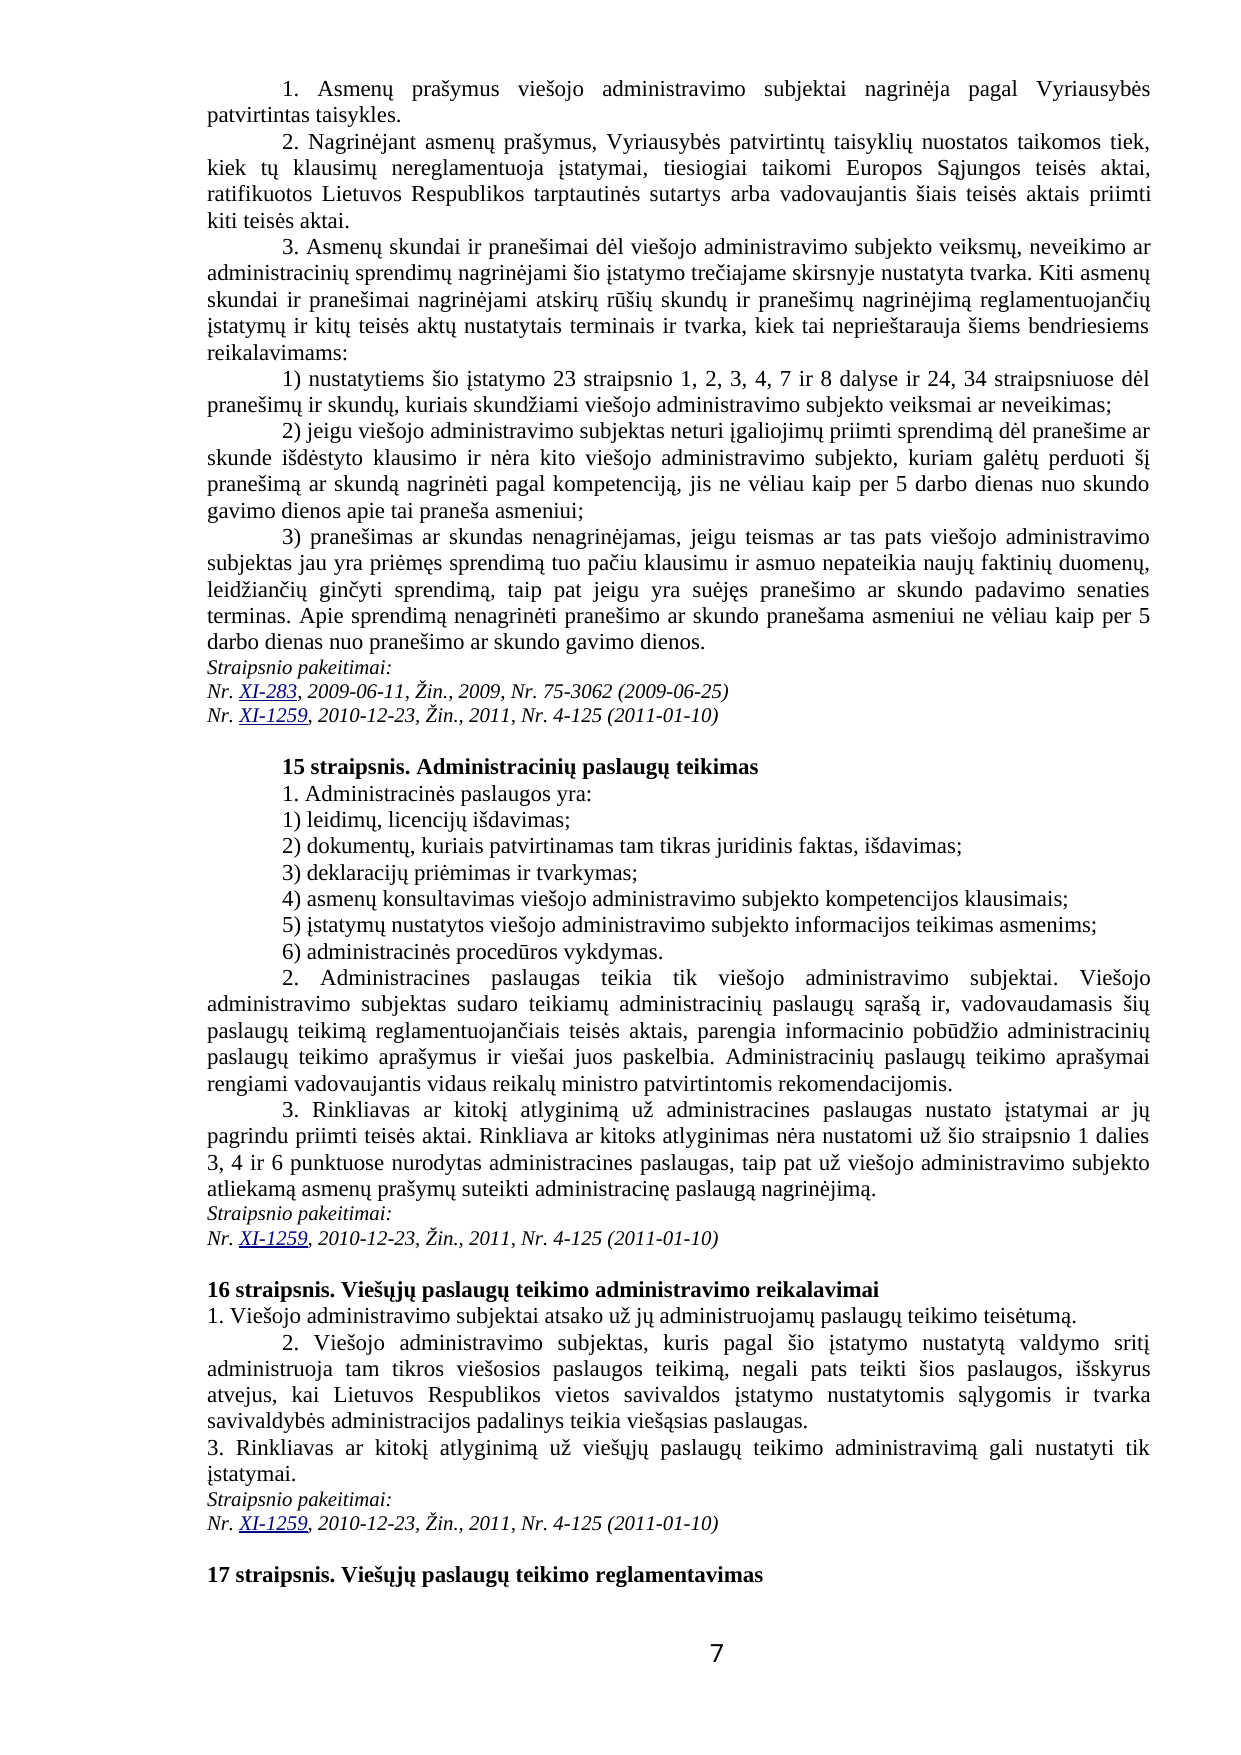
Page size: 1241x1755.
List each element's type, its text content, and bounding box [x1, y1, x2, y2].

text Nr. XI-283, 2009-06-11, Žin., 2009, Nr. 75-3062 (2009-06-25) [207, 679, 1152, 703]
text 3. Asmenų skundai ir pranešimai dėl viešojo administravimo subjekto veiksmų, neveikimo ar administracinių sprendimų nagrinėjami šio įstatymo trečiajame skirsnyje nustatyta tvarka. Kiti asmenų skundai ir pranešimai nagrinėjami atskirų rūšių skundų ir pranešimų nagrinėjimą reglamentuojančių įstatymų ir kitų teisės aktų nustatytais terminais ir tvarka, kiek tai neprieštarauja šiems bendriesiems reikalavimams: [207, 233, 1152, 365]
text 6) administracinės procedūros vykdymas. [207, 938, 1152, 964]
text 15 straipsnis. Administracinių paslaugų teikimas [207, 753, 1152, 780]
text 3) pranešimas ar skundas nenagrinėjamas, jeigu teismas ar tas pats viešojo administravimo subjektas jau yra priėmęs sprendimą tuo pačiu klausimu ir asmuo nepateikia naujų faktinių duomenų, leidžiančių ginčyti sprendimą, taip pat jeigu yra suėjęs pranešimo ar skundo padavimo senaties terminas. Apie sprendimą nenagrinėti pranešimo ar skundo pranešama asmeniui ne vėliau kaip per 5 darbo dienas nuo pranešimo ar skundo gavimo dienos. [207, 523, 1152, 655]
text 5) įstatymų nustatytos viešojo administravimo subjekto informacijos teikimas asmenims; [207, 911, 1152, 938]
text 1. Administracinės paslaugos yra: [207, 780, 1152, 806]
text Nr. XI-1259, 2010-12-23, Žin., 2011, Nr. 4-125 (2011-01-10) [207, 1225, 1152, 1249]
text 1) nustatytiems šio įstatymo 23 straipsnio 1, 2, 3, 4, 7 ir 8 dalyse ir 24, 34 straipsniuose dėl pranešimų ir skundų, kuriais skundžiami viešojo administravimo subjekto veiksmai ar neveikimas; [207, 365, 1152, 418]
text 2) jeigu viešojo administravimo subjektas neturi įgaliojimų priimti sprendimą dėl pranešime ar skunde išdėstyto klausimo ir nėra kito viešojo administravimo subjekto, kuriam galėtų perduoti šį pranešimą ar skundą nagrinėti pagal kompetenciją, jis ne vėliau kaip per 5 darbo dienas nuo skundo gavimo dienos apie tai praneša asmeniui; [207, 418, 1152, 523]
text 2. Viešojo administravimo subjektas, kuris pagal šio įstatymo nustatytą valdymo sritį administruoja tam tikros viešosios paslaugos teikimą, negali pats teikti šios paslaugos, išskyrus atvejus, kai Lietuvos Respublikos vietos savivaldos įstatymo nustatytomis sąlygomis ir tvarka savivaldybės administracijos padalinys teikia viešąsias paslaugas. [207, 1328, 1152, 1434]
text 3. Rinkliavas ar kitokį atlyginimą už viešųjų paslaugų teikimo administravimą gali nustatyti tik įstatymai. [207, 1434, 1152, 1487]
text Nr. XI-1259, 2010-12-23, Žin., 2011, Nr. 4-125 (2011-01-10) [207, 703, 1152, 727]
text 1. Viešojo administravimo subjektai atsako už jų administruojamų paslaugų teikimo teisėtumą. [207, 1302, 1152, 1328]
text Straipsnio pakeitimai: [207, 1487, 1152, 1511]
text Straipsnio pakeitimai: [207, 655, 1152, 679]
text 1) leidimų, licencijų išdavimas; [207, 806, 1152, 832]
text 2. Nagrinėjant asmenų prašymus, Vyriausybės patvirtintų taisyklių nuostatos taikomos tiek, kiek tų klausimų nereglamentuoja įstatymai, tiesiogiai taikomi Europos Sąjungos teisės aktai, ratifikuotos Lietuvos Respublikos tarptautinės sutartys arba vadovaujantis šiais teisės aktais priimti kiti teisės aktai. [207, 128, 1152, 233]
text 3. Rinkliavas ar kitokį atlyginimą už administracines paslaugas nustato įstatymai ar jų pagrindu priimti teisės aktai. Rinkliava ar kitoks atlyginimas nėra nustatomi už šio straipsnio 1 dalies 3, 4 ir 6 punktuose nurodytas administracines paslaugas, taip pat už viešojo administravimo subjekto atliekamą asmenų prašymų suteikti administracinę paslaugą nagrinėjimą. [207, 1096, 1152, 1201]
text 1. Asmenų prašymus viešojo administravimo subjektai nagrinėja pagal Vyriausybės patvirtintas taisykles. [207, 75, 1152, 128]
text 2. Administracines paslaugas teikia tik viešojo administravimo subjektai. Viešojo administravimo subjektas sudaro teikiamų administracinių paslaugų sąrašą ir, vadovaudamasis šių paslaugų teikimą reglamentuojančiais teisės aktais, parengia informacinio pobūdžio administracinių paslaugų teikimo aprašymus ir viešai juos paskelbia. Administracinių paslaugų teikimo aprašymai rengiami vadovaujantis vidaus reikalų ministro patvirtintomis rekomendacijomis. [207, 964, 1152, 1096]
text Straipsnio pakeitimai: [207, 1201, 1152, 1225]
text 17 straipsnis. Viešųjų paslaugų teikimo reglamentavimas [207, 1561, 1152, 1587]
text Nr. XI-1259, 2010-12-23, Žin., 2011, Nr. 4-125 (2011-01-10) [207, 1511, 1152, 1535]
text 3) deklaracijų priėmimas ir tvarkymas; [207, 859, 1152, 885]
text 16 straipsnis. Viešųjų paslaugų teikimo administravimo reikalavimai [207, 1276, 1152, 1302]
text 4) asmenų konsultavimas viešojo administravimo subjekto kompetencijos klausimais; [207, 885, 1152, 911]
text 2) dokumentų, kuriais patvirtinamas tam tikras juridinis faktas, išdavimas; [207, 832, 1152, 859]
